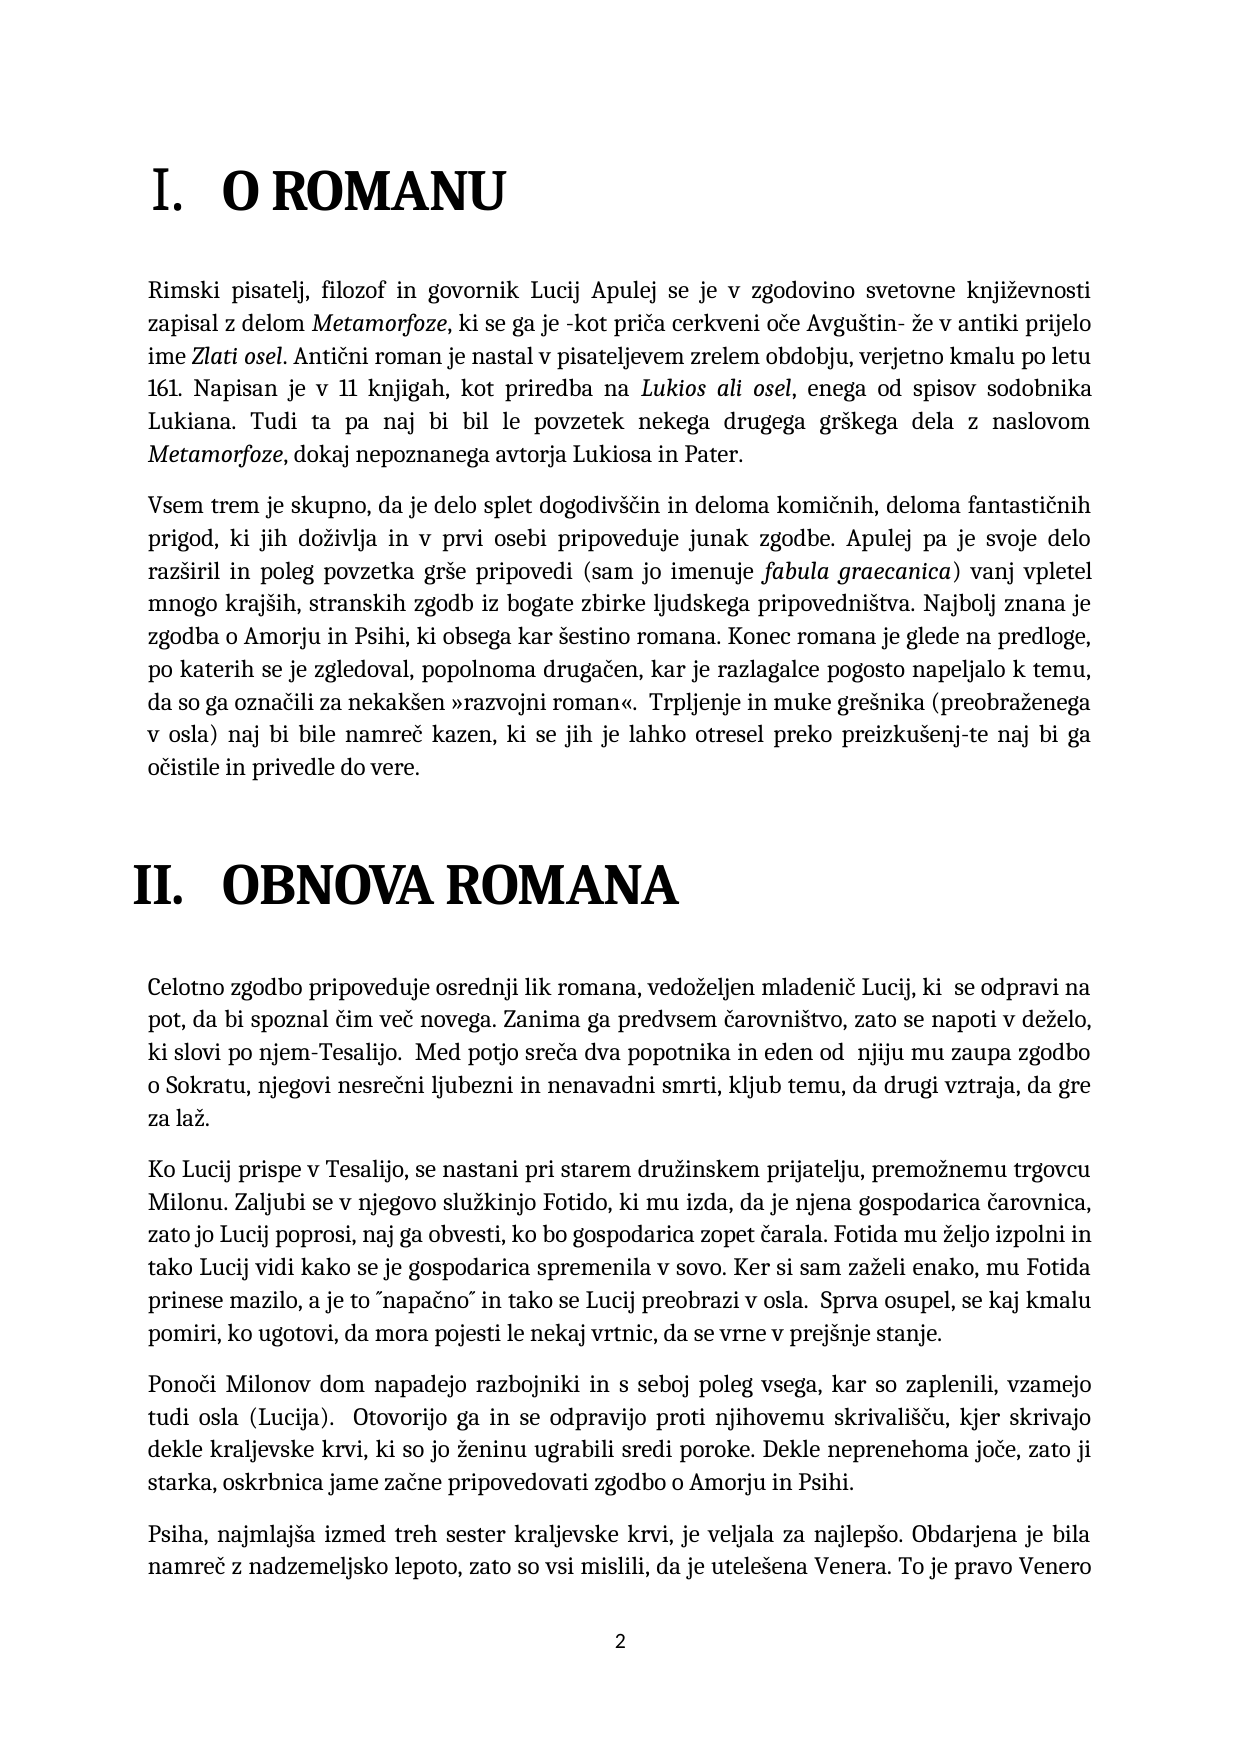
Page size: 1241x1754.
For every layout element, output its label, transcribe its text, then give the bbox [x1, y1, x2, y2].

text Rimski pisatelj, filozof in govornik Lucij Apulej se je v zgodovino svetovne književnosti zapisal z delom Metamorfoze, ki se ga je -kot priča cerkveni oče Avguštin- že v antiki prijelo ime Zlati osel. Antični roman je nastal v pisateljevem zrelem obdobju, verjetno kmalu po letu 161. Napisan je v 11 knjigah, kot priredba na Lukios ali osel, enega od spisov sodobnika Lukiana. Tudi ta pa naj bi bil le povzetek nekega drugega grškega dela z naslovom Metamorfoze, dokaj nepoznanega avtorja Lukiosa in Pater. [148, 276, 1093, 468]
title OBNOVA ROMANA [185, 852, 1093, 919]
title O ROMANU [185, 148, 1093, 227]
text Vsem trem je skupno, da je delo splet dogodivščin in deloma komičnih, deloma fantastičnih prigod, ki jih doživlja in v prvi osebi pripoveduje junak zgodbe. Apulej pa je svoje delo razširil in poleg povzetka grše pripovedi (sam jo imenuje fabula graecanica) vanj vpletel mnogo krajših, stranskih zgodb iz bogate zbirke ljudskega pripovedništva. Najbolj znana je zgodba o Amorju in Psihi, ki obsega kar šestino romana. Konec romana je glede na predloge, po katerih se je zgledoval, popolnoma drugačen, kar je razlagalce pogosto napeljalo k temu, da so ga označili za nekakšen »razvojni roman«. Trpljenje in muke grešnika (preobraženega v osla) naj bi bile namreč kazen, ki se jih je lahko otresel preko preizkušenj-te naj bi ga očistile in privedle do vere. [148, 491, 1093, 782]
text Psiha, najmlajša izmed treh sester kraljevske krvi, je veljala za najlepšo. Obdarjena je bila namreč z nadzemeljsko lepoto, zato so vsi mislili, da je utelešena Venera. To je pravo Venero [148, 1519, 1093, 1581]
text Ko Lucij prispe v Tesalijo, se nastani pri starem družinskem prijatelju, premožnemu trgovcu Milonu. Zaljubi se v njegovo služkinjo Fotido, ki mu izda, da je njena gospodarica čarovnica, zato jo Lucij poprosi, naj ga obvesti, ko bo gospodarica zopet čarala. Fotida mu željo izpolni in tako Lucij vidi kako se je gospodarica spremenila v sovo. Ker si sam zaželi enako, mu Fotida prinese mazilo, a je to ˝napačno˝ in tako se Lucij preobrazi v osla. Sprva osupel, se kaj kmalu pomiri, ko ugotovi, da mora pojesti le nekaj vrtnic, da se vrne v prejšnje stanje. [148, 1155, 1093, 1347]
text Celotno zgodbo pripoveduje osrednji lik romana, vedoželjen mladenič Lucij, ki se odpravi na pot, da bi spoznal čim več novega. Zanima ga predvsem čarovništvo, zato se napoti v deželo, ki slovi po njem-Tesalijo. Med potjo sreča dva popotnika in eden od njiju mu zaupa zgodbo o Sokratu, njegovi nesrečni ljubezni in nenavadni smrti, kljub temu, da drugi vztraja, da gre za laž. [148, 973, 1093, 1132]
text Ponoči Milonov dom napadejo razbojniki in s seboj poleg vsega, kar so zaplenili, vzamejo tudi osla (Lucija). Otovorijo ga in se odpravijo proti njihovemu skrivališču, kjer skrivajo dekle kraljevske krvi, ki so jo ženinu ugrabili sredi poroke. Dekle neprenehoma joče, zato ji starka, oskrbnica jame začne pripovedovati zgodbo o Amorju in Psihi. [148, 1370, 1093, 1497]
